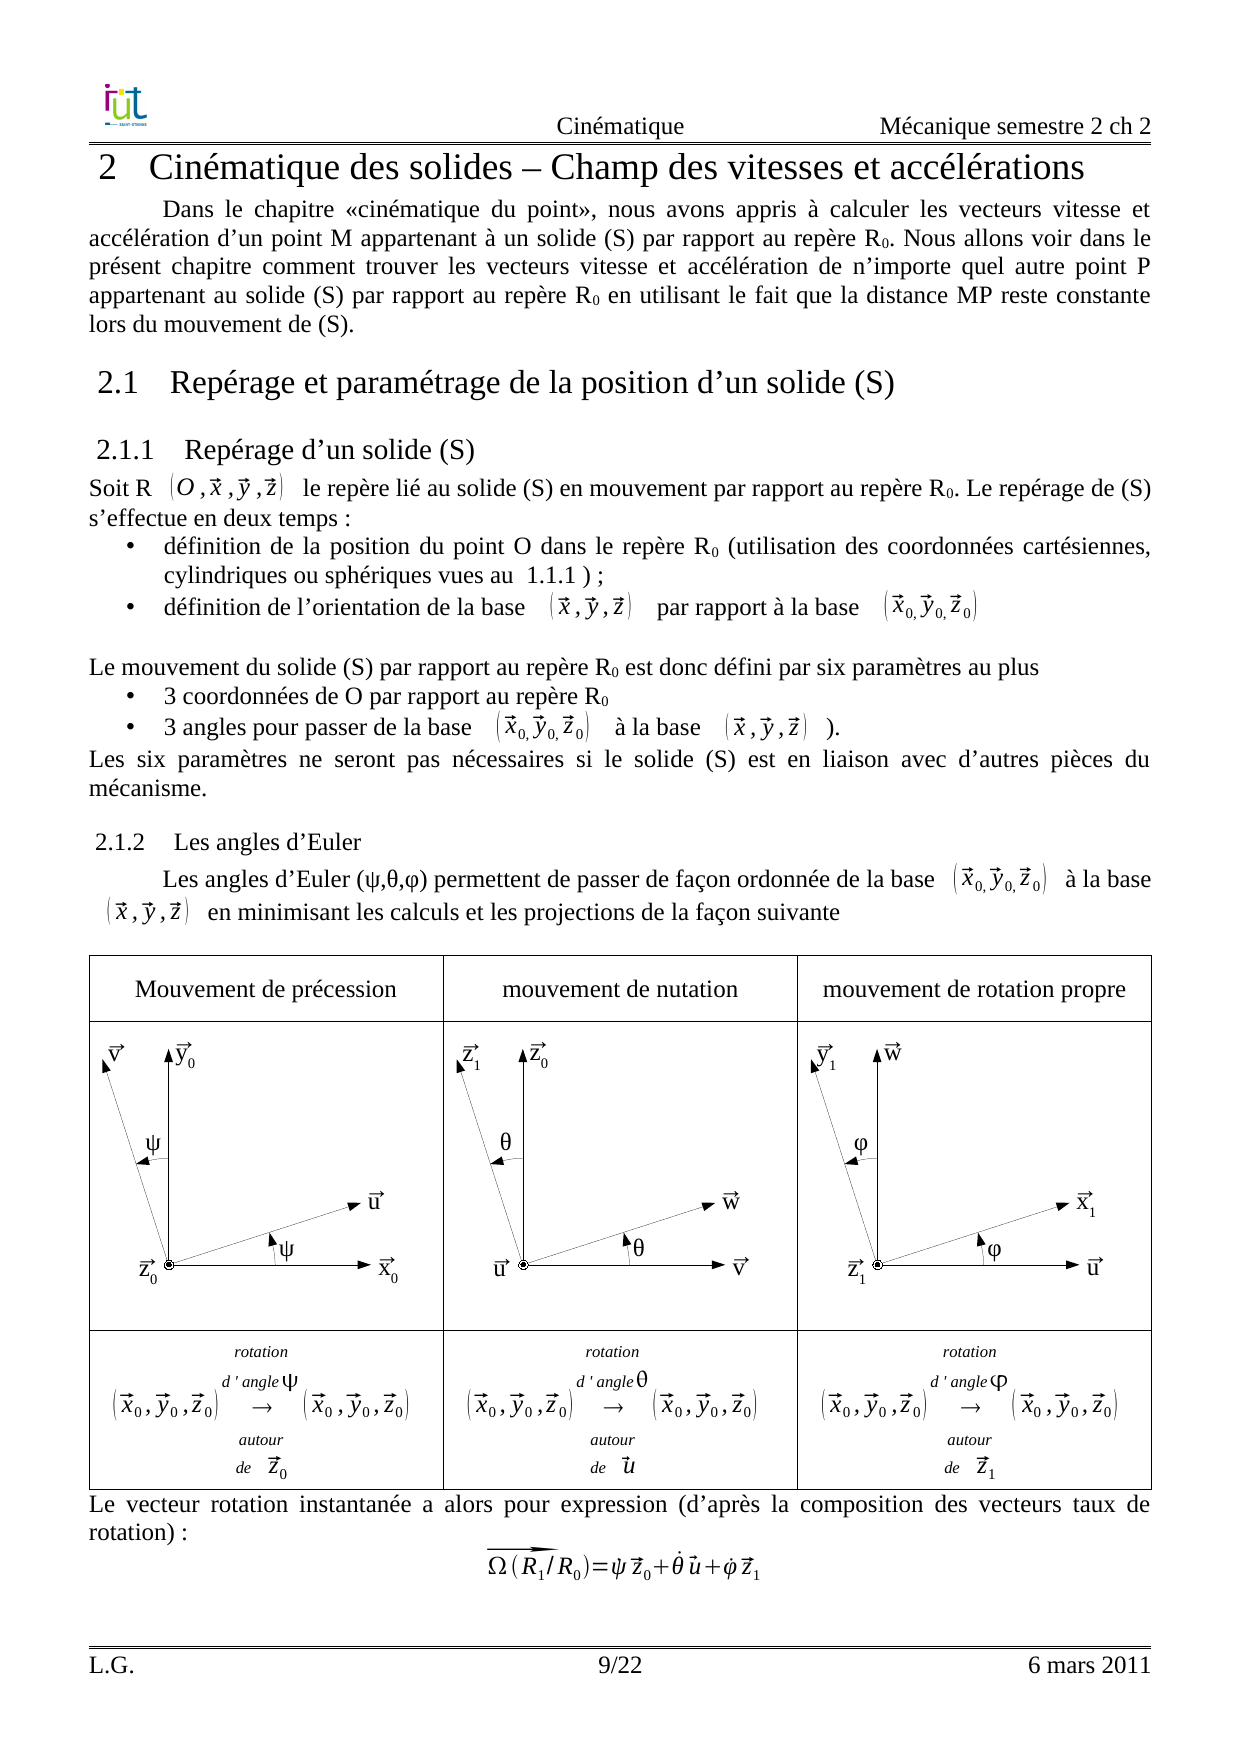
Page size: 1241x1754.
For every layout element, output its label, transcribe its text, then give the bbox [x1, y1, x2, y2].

text Le mouvement du solide (S) par rapport au repère R0 est donc défini par six paramètres au plus [89, 652, 1151, 681]
table_header mouvement de nutation [444, 956, 797, 1021]
text Dans le chapitre «cinématique du point», nous avons appris à calculer les vecteurs vitesse et accélération d’un point M appartenant à un solide (S) par rapport au repère R0. Nous allons voir dans le présent chapitre comment trouver les vecteurs vitesse et accélération de n’importe quel autre point P appartenant au solide (S) par rapport au repère R0 en utilisant le fait que la distance MP reste constante lors du mouvement de (S). [89, 194, 1151, 338]
subtitle Repérage et paramétrage de la position d’un solide (S) [89, 363, 1151, 401]
list définition de la position du point O dans le repère R0 (utilisation des coordonnées cartésiennes, cylindriques ou sphériques vues au 1.1.1) ; [126, 531, 1151, 589]
picture [105, 84, 147, 126]
table_cell [798, 1022, 1151, 1330]
text Les six paramètres ne seront pas nécessaires si le solide (S) est en liaison avec d’autres pièces du mécanisme. [89, 744, 1151, 802]
table_cell [90, 1022, 443, 1330]
list définition de l’orientation de la base par rapport à la base [126, 589, 1151, 623]
table_header mouvement de rotation propre [798, 956, 1151, 1021]
list 3 coordonnées de O par rapport au repère R0 [126, 681, 1151, 709]
text Le vecteur rotation instantanée a alors pour expression (d’après la composition des vecteurs taux de rotation) : [89, 1490, 1151, 1546]
subtitle Repérage d’un solide (S) [89, 432, 1151, 466]
table_header Mouvement de précession [90, 956, 443, 1021]
table_cell [444, 1022, 797, 1330]
table_cell [444, 1331, 797, 1489]
subtitle Cinématique des solides – Champ des vitesses et accélérations [89, 145, 1151, 188]
table_cell [90, 1331, 443, 1489]
text Les angles d’Euler (ψ,θ,φ) permettent de passer de façon ordonnée de la baseà la baseen minimisant les calculs et les projections de la façon suivante [89, 862, 1151, 927]
list 3 angles pour passer de la base à la base ). [126, 709, 1151, 744]
subtitle Les angles d’Euler [89, 827, 1151, 855]
text Soit Rle repère lié au solide (S) en mouvement par rapport au repère R0. Le repérage de (S) s’effectue en deux temps : [89, 472, 1151, 531]
table_cell [798, 1331, 1151, 1489]
